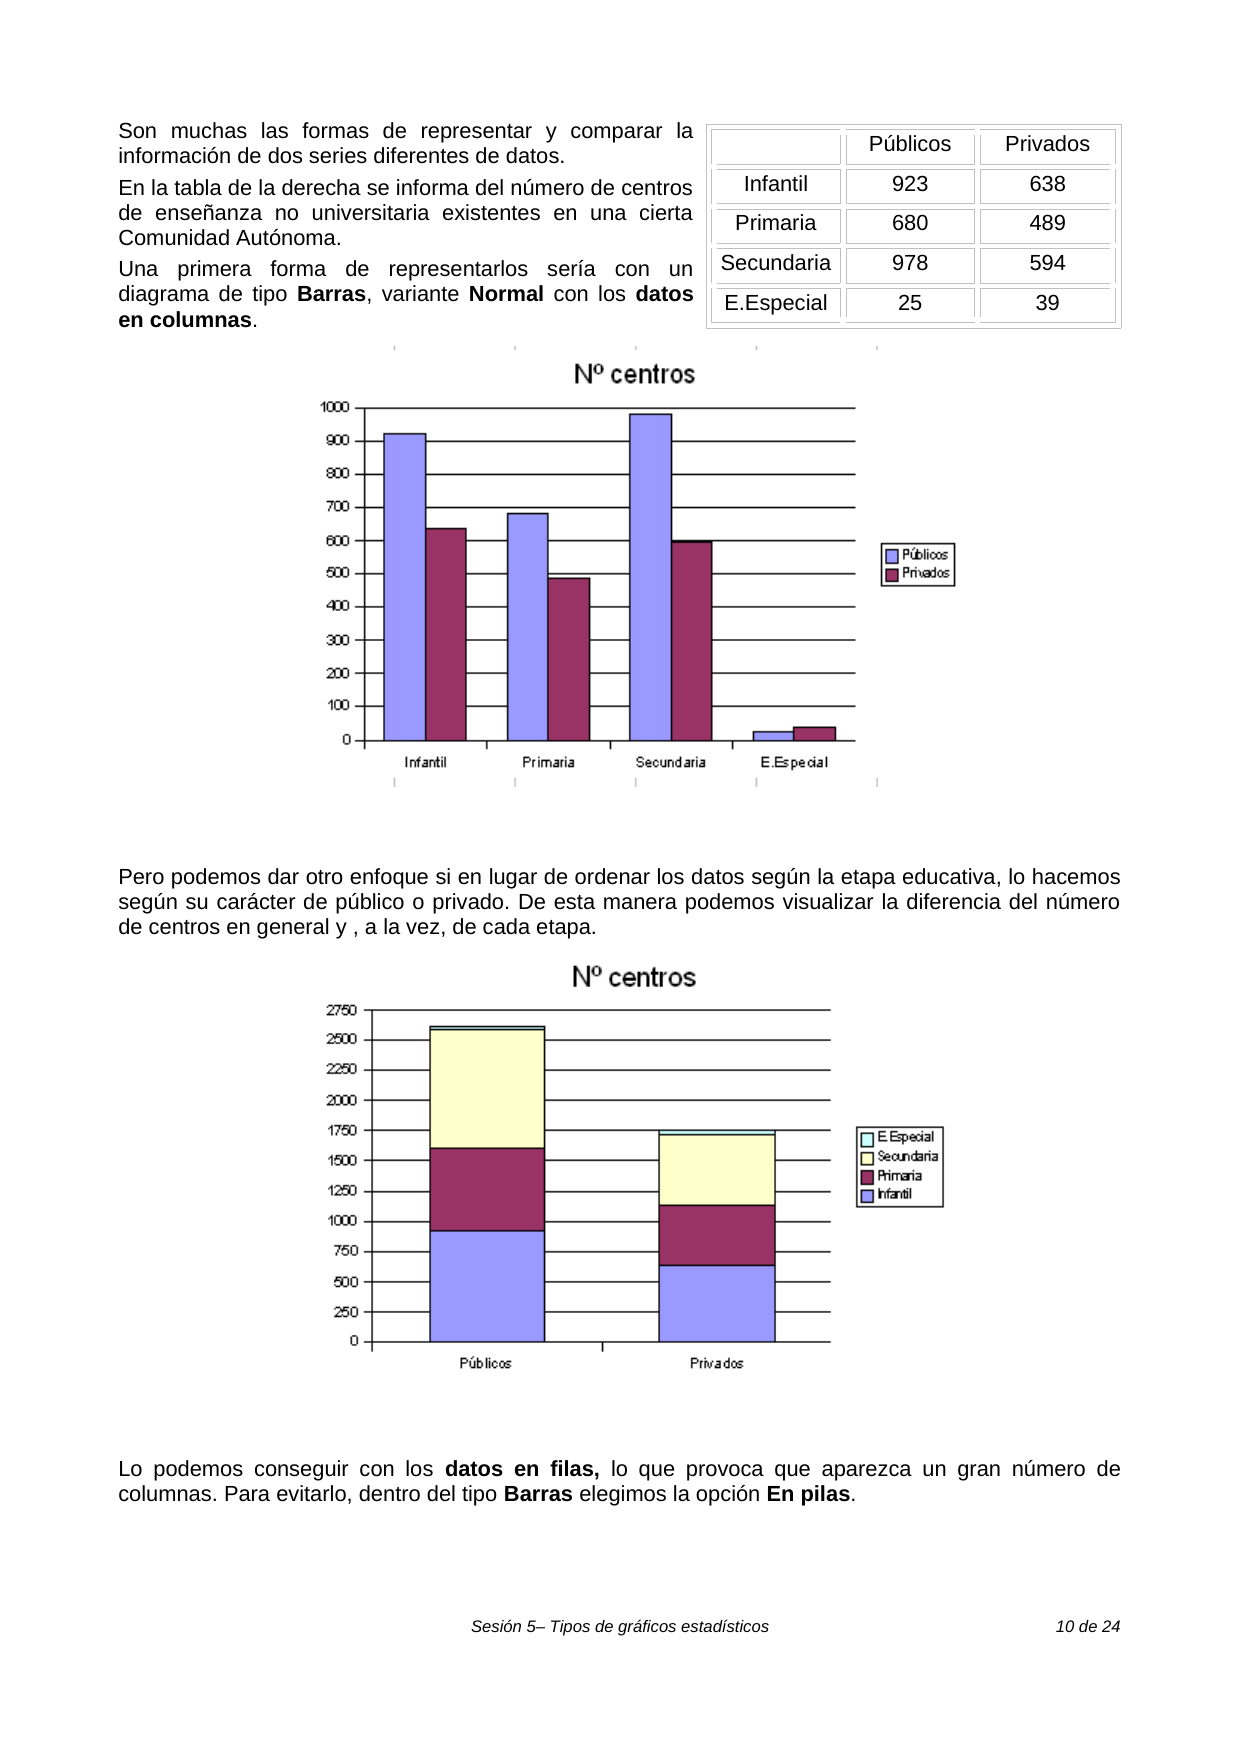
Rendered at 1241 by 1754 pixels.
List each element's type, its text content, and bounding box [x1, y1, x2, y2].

table_cell Primaria [709, 203, 843, 243]
table_cell 638 [977, 164, 1118, 203]
table_cell E.Especial [709, 283, 843, 322]
text Pero podemos dar otro enfoque si en lugar de ordenar los datos según la etapa educativa, lo hacemos según su carácter de público o privado. De esta manera podemos visualizar la diferencia del número de centros en general y , a la vez, de cada etapa. [118, 864, 1122, 939]
text Una primera forma de representarlos sería con un diagrama de tipo Barras, variante Normal con los datos en columnas. [118, 256, 1122, 332]
picture [325, 954, 953, 1379]
table_header [709, 125, 843, 163]
table_cell Secundaria [709, 243, 843, 283]
table_header Privados [977, 125, 1118, 163]
table_header Públicos [843, 125, 977, 163]
table_cell 39 [977, 283, 1118, 322]
table_cell 594 [977, 243, 1118, 283]
table_cell Infantil [709, 164, 843, 203]
picture [315, 346, 963, 787]
table_cell 923 [843, 164, 977, 203]
text Son muchas las formas de representar y comparar la información de dos series diferentes de datos. [118, 118, 1122, 168]
table_cell 680 [843, 203, 977, 243]
table_cell 25 [843, 283, 977, 322]
table_cell 489 [977, 203, 1118, 243]
table_cell 978 [843, 243, 977, 283]
text Lo podemos conseguir con los datos en filas, lo que provoca que aparezca un gran número de columnas. Para evitarlo, dentro del tipo Barras elegimos la opción En pilas. [118, 1456, 1122, 1506]
text En la tabla de la derecha se informa del número de centros de enseñanza no universitaria existentes en una cierta Comunidad Autónoma. [118, 174, 706, 250]
